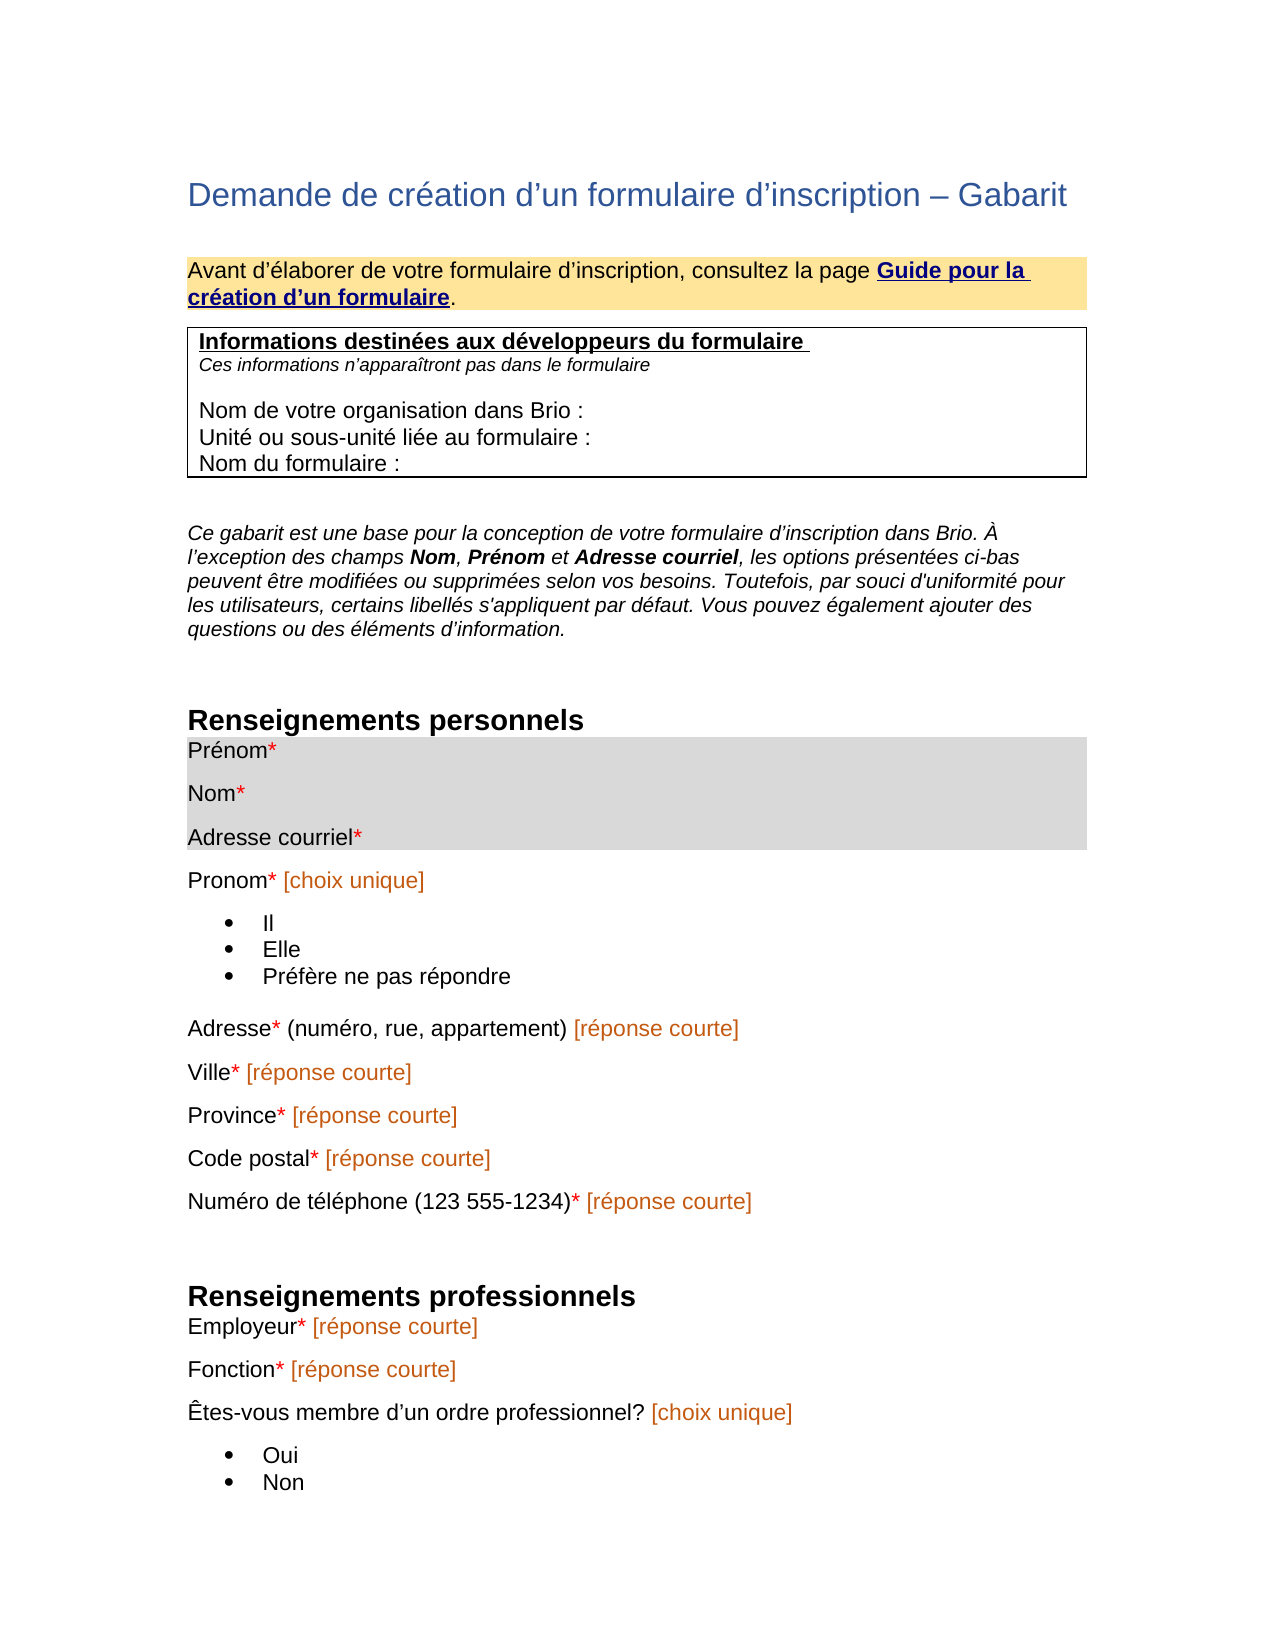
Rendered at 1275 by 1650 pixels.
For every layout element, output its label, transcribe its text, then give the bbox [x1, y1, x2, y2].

text Nom* [187, 780, 1087, 807]
text Numéro de téléphone (123 555-1234)* [réponse courte] [187, 1188, 1087, 1214]
text Province* [réponse courte] [187, 1102, 1087, 1128]
text Ville* [réponse courte] [187, 1058, 1087, 1085]
list Préfère ne pas répondre [225, 963, 1087, 989]
subtitle Demande de création d’un formulaire d’inscription – Gabarit [187, 175, 1087, 213]
text Ce gabarit est une base pour la conception de votre formulaire d’inscription dans Brio. À l’exception des champs Nom, Prénom et Adresse courriel, les options présentées ci-bas peuvent être modifiées ou supprimées selon vos besoins. Toutefois, par souci d'uniformité pour les utilisateurs, certains libellés s'appliquent par défaut. Vous pouvez également ajouter des questions ou des éléments d’information. [187, 521, 1087, 641]
text Code postal* [réponse courte] [187, 1145, 1087, 1171]
table_header Informations destinées aux développeurs du formulaire Ces informations n’apparaîtront pas dans le formulaire Nom de votre organisation dans Brio : Unité ou sous-unité liée au formulaire : Nom du formulaire : [188, 328, 1086, 476]
list Non [225, 1469, 1087, 1495]
text Êtes-vous membre d’un ordre professionnel? [choix unique] [187, 1399, 1087, 1426]
text Adresse courriel* [187, 823, 1087, 850]
text Avant d’élaborer de votre formulaire d’inscription, consultez la page Guide pour la création d’un formulaire. [187, 257, 1087, 310]
text Adresse* (numéro, rue, appartement) [réponse courte] [187, 1015, 1087, 1042]
text Pronom* [choix unique] [187, 867, 1087, 893]
text Prénom* [187, 737, 1087, 763]
subtitle Renseignements personnels [187, 703, 1087, 737]
list Oui [225, 1442, 1087, 1469]
list Elle [225, 936, 1087, 963]
subtitle Renseignements professionnels [187, 1279, 1087, 1312]
list Il [225, 910, 1087, 936]
text Employeur* [réponse courte] [187, 1313, 1087, 1339]
text Fonction* [réponse courte] [187, 1356, 1087, 1382]
